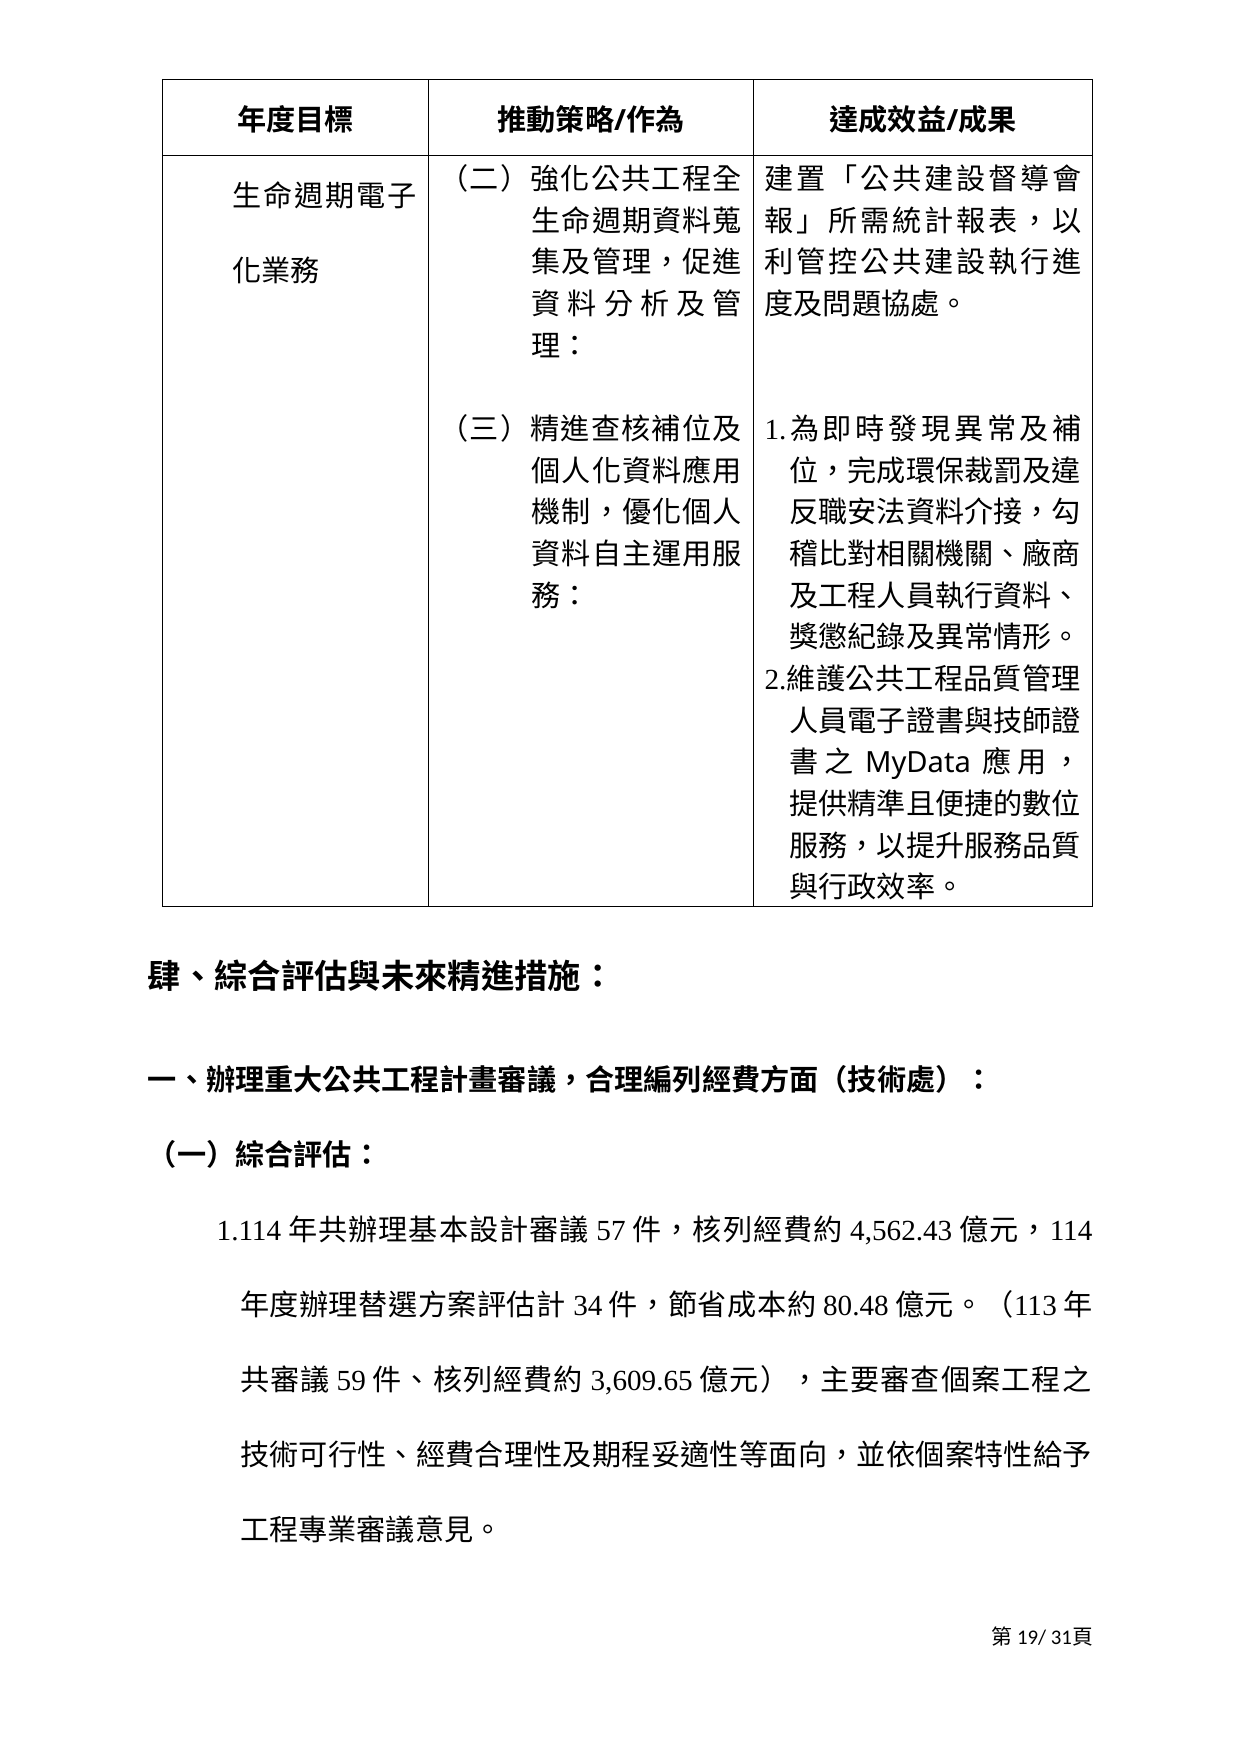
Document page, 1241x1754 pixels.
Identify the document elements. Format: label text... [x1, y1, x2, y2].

table_cell （二）強化公共工程全生命週期資料蒐集及管理，促進資料分析及管理： （三）精進查核補位及個人化資料應用機制，優化個人資料自主運用服務： [429, 156, 753, 906]
text （一）綜合評估： [148, 1115, 1092, 1190]
text 一、辦理重大公共工程計畫審議，合理編列經費方面（技術處）： [148, 1040, 1092, 1115]
text 1.114年共辦理基本設計審議57件，核列經費約4,562.43億元，114年度辦理替選方案評估計34件，節省成本約80.48億元。（113年共審議59件、核列經費約3,609.65億元），主要審查個案工程之技術可行性、經費合理性及期程妥適性等面向，並依個案特性給予工程專業審議意見。 [216, 1190, 1092, 1565]
table_header 年度目標 [163, 80, 428, 155]
table_header 推動策略/作為 [429, 80, 753, 155]
title 肆、綜合評估與未來精進措施： [148, 936, 1092, 1011]
table_cell 建置「公共建設督導會報」所需統計報表，以利管控公共建設執行進度及問題協處。 1.為即時發現異常及補位，完成環保裁罰及違反職安法資料介接，勾稽比對相關機關、廠商及工程人員執行資料、獎懲紀錄及異常情形。 2.維護公共工程品質管理人員電子證書與技師證書之MyData應用，提供精準且便捷的數位服務，以提升服務品質與行政效率。 [754, 156, 1092, 906]
table_cell 生命週期電子化業務 [163, 156, 428, 906]
table_header 達成效益/成果 [754, 80, 1092, 155]
